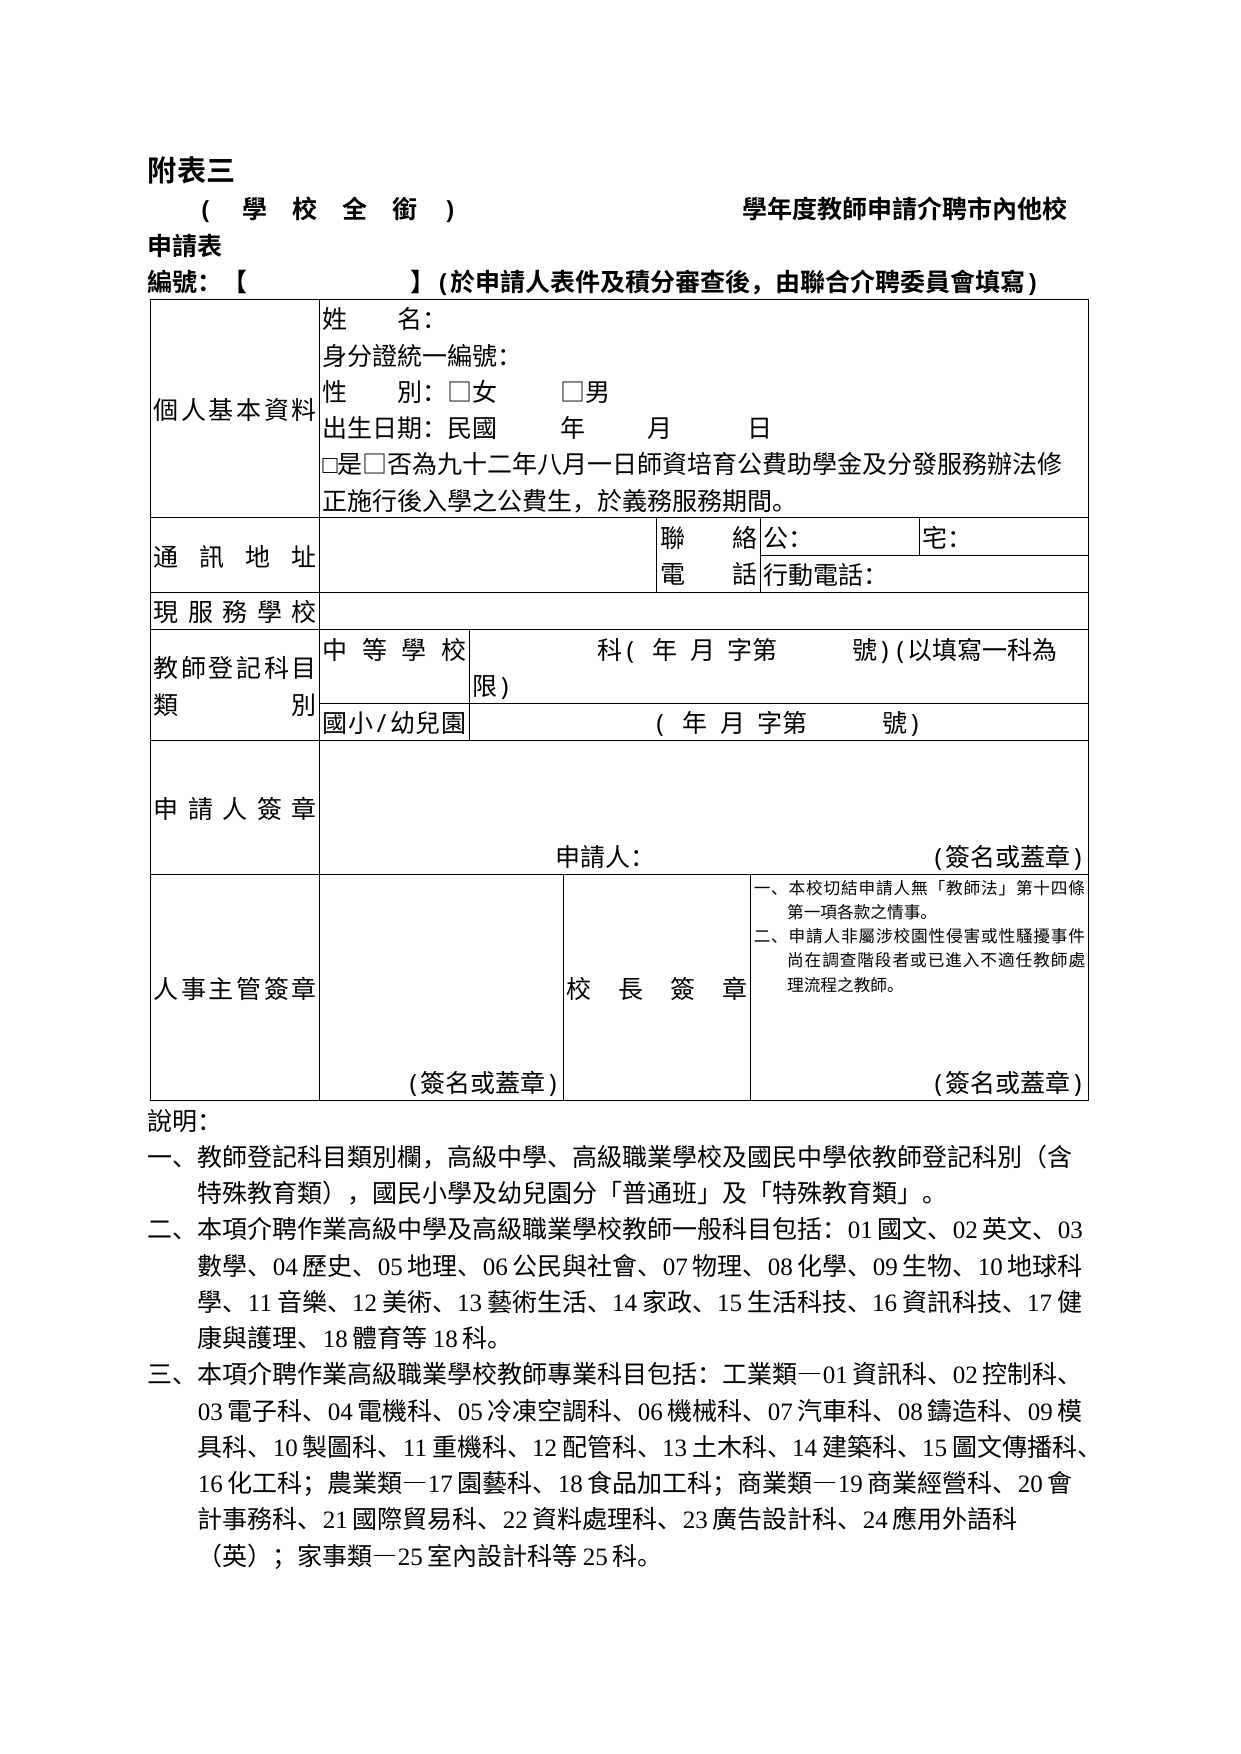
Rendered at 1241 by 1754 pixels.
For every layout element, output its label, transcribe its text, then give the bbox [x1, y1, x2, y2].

table_cell 宅： [920, 518, 1088, 554]
table_cell 科( 年 月 字第 號)(以填寫一科為限) [470, 630, 1088, 703]
table_cell 人事主管簽章 [151, 875, 319, 1100]
text ( 學 校 全 銜 ) 學年度教師申請介聘市內他校申請表 [148, 190, 1092, 262]
text 三、本項介聘作業高級職業學校教師專業科目包括：工業類—01資訊科、02控制科、03電子科、04電機科、05冷凍空調科、06機械科、07汽車科、08鑄造科、09模具科、10製圖科、11重機科、12配管科、13土木科、14建築科、15圖文傳播科、16化工科；農業類—17園藝科、18食品加工科；商業類—19商業經營科、20會計事務科、21國際貿易科、22資料處理科、23廣告設計科、24應用外語科（英）；家事類—25室內設計科等25科。 [148, 1355, 1092, 1572]
table_cell [320, 518, 656, 592]
table_cell 國小/幼兒園 [320, 704, 469, 740]
table_cell 申請人簽章 [151, 741, 319, 874]
text 說明： [148, 1101, 1092, 1137]
table_cell [320, 593, 1088, 629]
table_cell (簽名或蓋章) [320, 875, 563, 1100]
table_cell 教師登記科目類別 [151, 630, 319, 740]
table_cell 通訊地址 [151, 518, 319, 592]
table_cell 公： [761, 518, 919, 554]
text 二、本項介聘作業高級中學及高級職業學校教師一般科目包括：01國文、02英文、03數學、04歷史、05地理、06公民與社會、07物理、08化學、09生物、10地球科學、11音樂、12美術、13藝術生活、14家政、15生活科技、16資訊科技、17健康與護理、18體育等18科。 [148, 1210, 1092, 1355]
text 附表三 [148, 148, 1092, 190]
table_cell 校長簽章 [564, 875, 750, 1100]
table_cell ( 年 月 字第 號) [470, 704, 1088, 740]
table_cell 聯絡 電話 [657, 518, 760, 592]
text 一、教師登記科目類別欄，高級中學、高級職業學校及國民中學依教師登記科別（含特殊教育類），國民小學及幼兒園分「普通班」及「特殊教育類」。 [148, 1137, 1092, 1210]
table_cell 現服務學校 [151, 593, 319, 629]
table_cell 行動電話： [761, 556, 1088, 592]
table_cell 中等學校 [320, 630, 469, 703]
table_cell 申請人： (簽名或蓋章) [320, 741, 1088, 874]
text 編號：【 】(於申請人表件及積分審查後，由聯合介聘委員會填寫) [148, 262, 1092, 299]
table_header 姓 名： 身分證統一編號： 性 別：□女 □男 出生日期：民國 年 月 日 □是□否為九十二年八月一日師資培育公費助學金及分發服務辦法修正施行後入學之公費生，於義務服務期間。 [320, 300, 1088, 517]
table_cell 一、本校切結申請人無「教師法」第十四條第一項各款之情事。 二、申請人非屬涉校園性侵害或性騷擾事件尚在調查階段者或已進入不適任教師處理流程之教師。 (簽名或蓋章) [751, 875, 1088, 1100]
table_header 個人基本資料 [151, 300, 319, 517]
